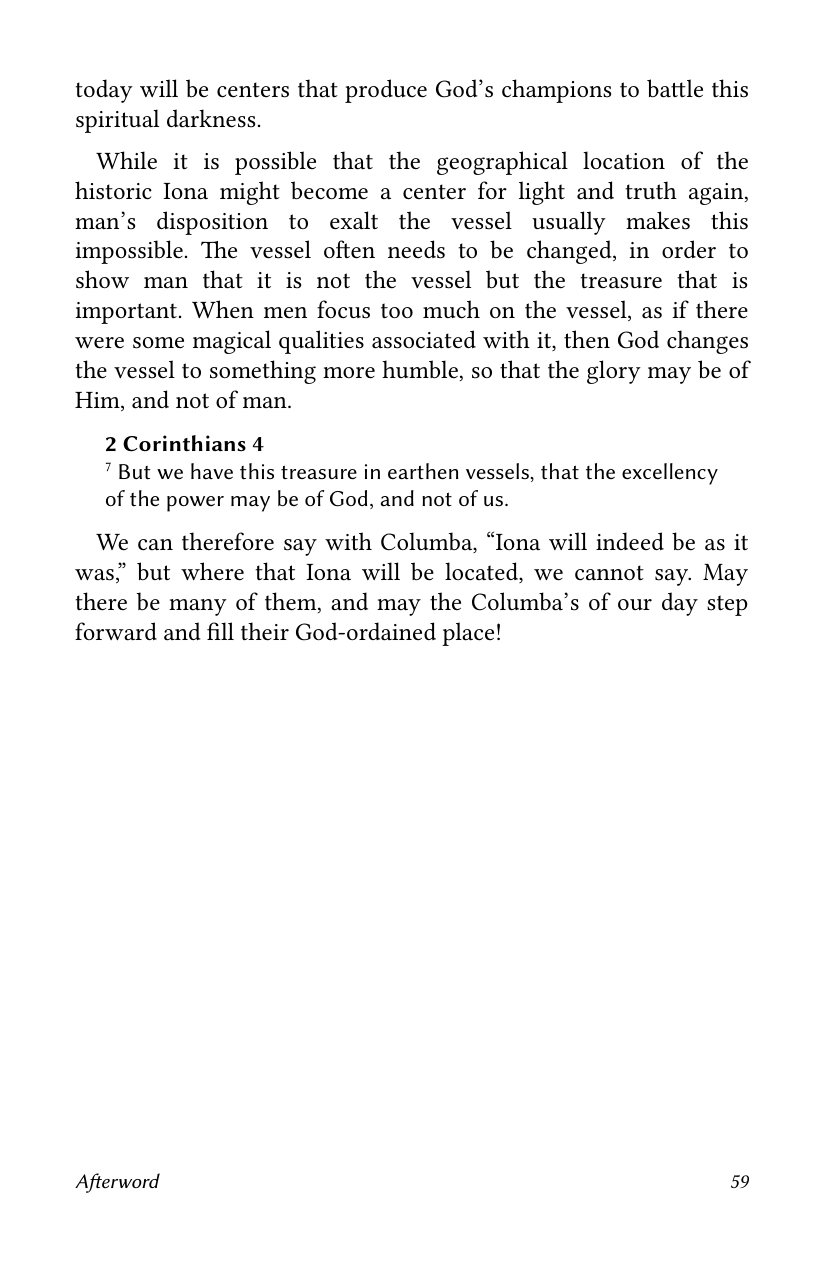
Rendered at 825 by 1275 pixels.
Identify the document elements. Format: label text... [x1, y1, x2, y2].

text While it is possible that the geographical location of the historic Iona might become a center for light and truth again, man’s disposition to exalt the vessel usually makes this impossible. The vessel often needs to be changed, in order to show man that it is not the vessel but the treasure that is important. When men focus too much on the vessel, as if there were some magical qualities associated with it, then God changes the vessel to something more humble, so that the glory may be of Him, and not of man. [75, 147, 750, 414]
text 7 But we have this treasure in earthen vessels, that the excellency of the power may be of God, and not of us. [105, 458, 720, 512]
text We can therefore say with Columba, “Iona will indeed be as it was,” but where that Iona will be located, we cannot say. May there be many of them, and may the Columba’s of our day step forward and fill their God-ordained place! [75, 528, 750, 647]
text 2 Corinthians 4 [105, 431, 750, 457]
text today will be centers that produce God’s champions to battle this spiritual darkness. [75, 75, 750, 133]
